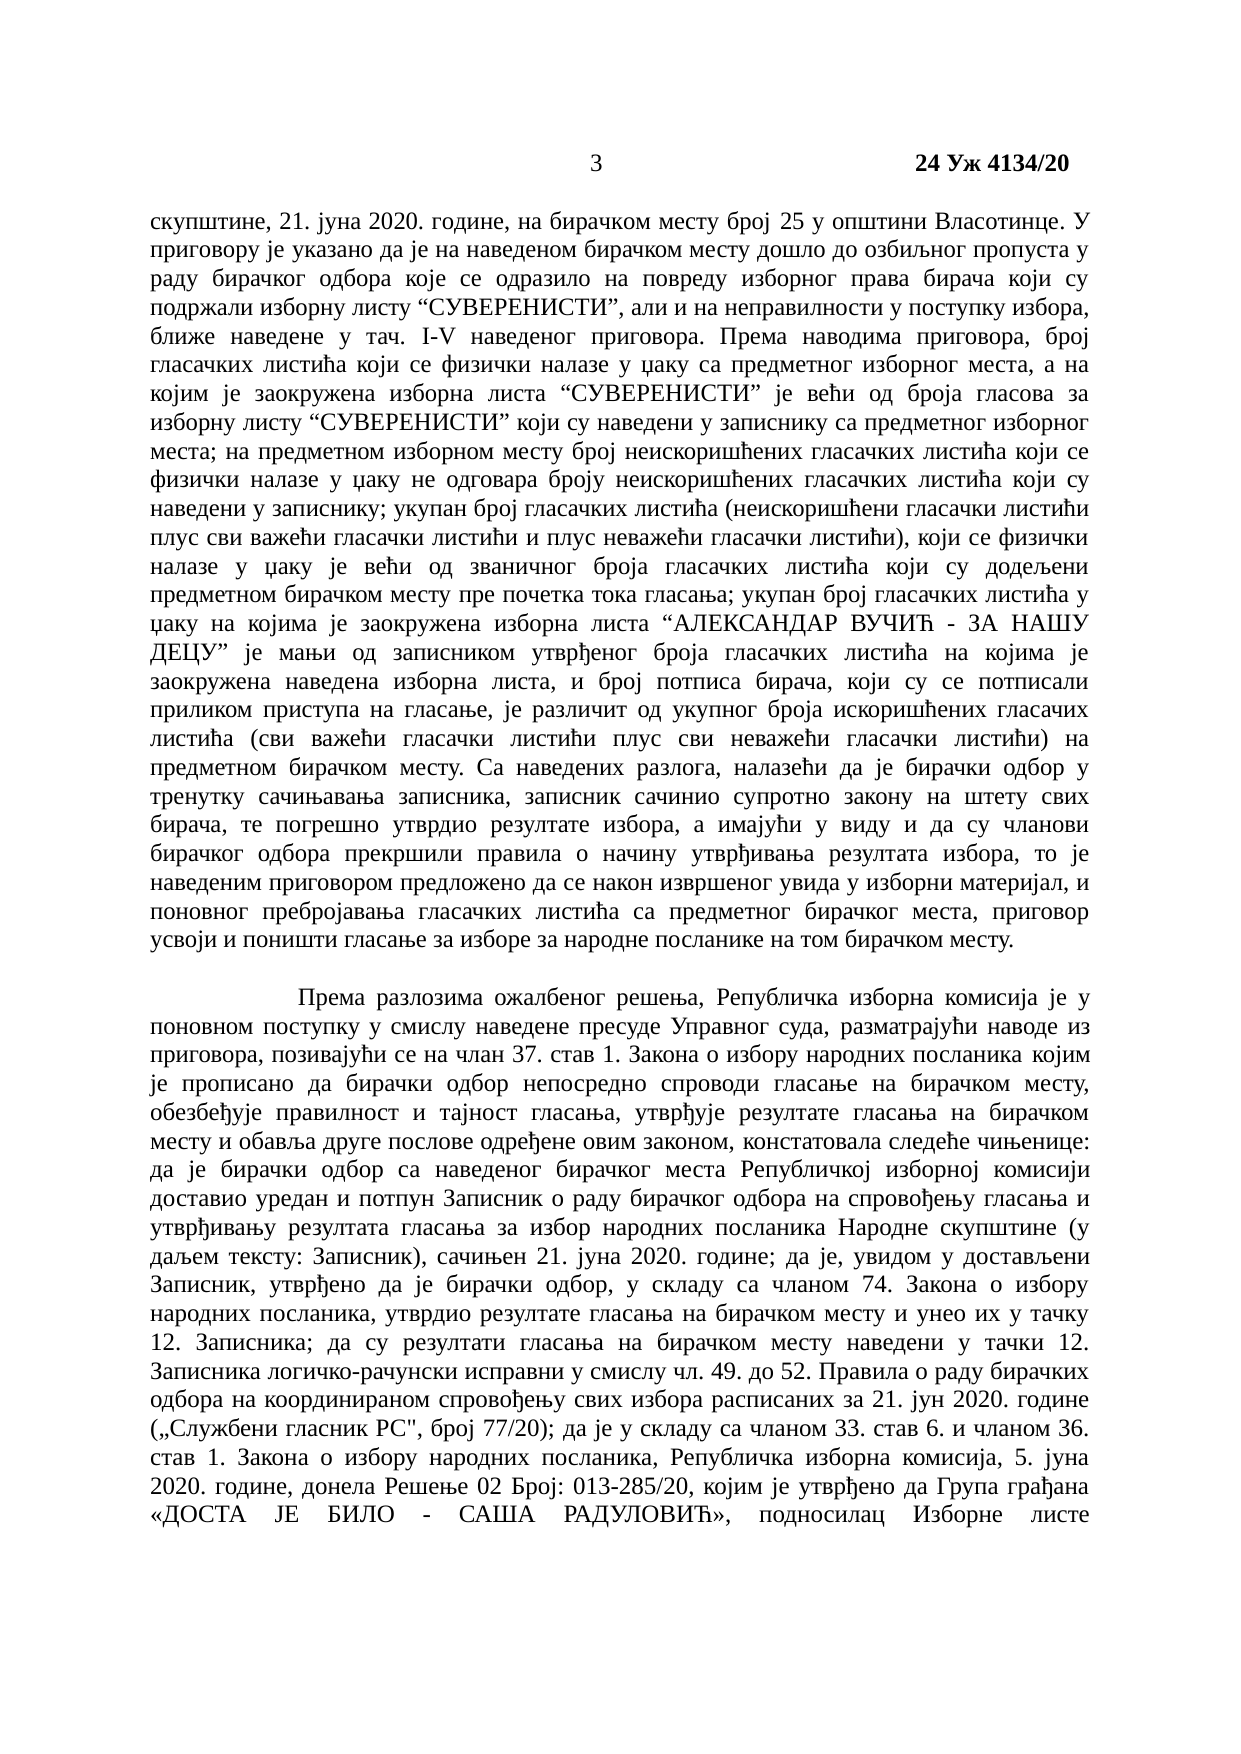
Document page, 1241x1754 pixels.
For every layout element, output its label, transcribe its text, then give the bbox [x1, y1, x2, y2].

text Према разлозима ожалбеног решења, Републичка изборна комисија је у поновном поступку у смислу наведене пресуде Управног суда, разматрајући наводе из приговора, позивајући се на члан 37. став 1. Закона о избору народних посланика којим је прописано да бирачки одбор непосредно спроводи гласање на бирачком месту, обезбеђује правилност и тајност гласања, утврђује резултате гласања на бирачком месту и обавља друге послове одређене овим законом, констатовала следеће чињенице: да је бирачки одбор са наведеног бирачког места Републичкој изборној комисији доставио уредан и потпун Записник о раду бирачког одбора на спровођењу гласања и утврђивању резултата гласања за избор народних посланика Народне скупштине (у даљем тексту: Записник), сачињен 21. јуна 2020. године; да је, увидом у достављени Записник, утврђено да је бирачки одбор, у складу са чланом 74. Закона о избору народних посланика, утврдио резултате гласања на бирачком месту и унео их у тачку 12. Записника; да су резултати гласања на бирачком месту наведени у тачки 12. Записника логичко-рачунски исправни у смислу чл. 49. до 52. Правила о раду бирачких одбора на координираном спровођењу свих избора расписаних за 21. јун 2020. године („Службени гласник РС", број 77/20); да је у складу са чланом 33. став 6. и чланом 36. став 1. Закона о избору народних посланика, Републичка изборна комисија, 5. јуна 2020. године, донела Решење 02 Број: 013-285/20, којим је утврђено да Група грађана «ДОСТА ЈЕ БИЛО - САША РАДУЛОВИЋ», подносилац Изборне листе [150, 982, 1091, 1528]
text скупштине, 21. јуна 2020. године, на бирачком месту број 25 у општини Власотинце. У приговору је указано да је на наведеном бирачком месту дошло до озбиљног пропуста у раду бирачког одбора које се одразило на повреду изборног права бирача који су подржали изборну листу “СУВЕРЕНИСТИ”, али и на неправилности у поступку избора, ближе наведене у тач. I-V наведеног приговора. Према наводима приговора, број гласачких листића који се физички налазе у џаку са предметног изборног места, а на којим је заокружена изборна листа “СУВЕРЕНИСТИ” је већи од броја гласова за изборну листу “СУВЕРЕНИСТИ” који су наведени у записнику са предметног изборног места; на предметном изборном месту број неискоришћених гласачких листића који се физички налазе у џаку не одговара броју неискоришћених гласачких листића који су наведени у записнику; укупан број гласачких листића (неискоришћени гласачки листићи плус сви важећи гласачки листићи и плус неважећи гласачки листићи), који се физички налазе у џаку је већи од званичног броја гласачких листића који су додељени предметном бирачком месту пре почетка тока гласања; укупан број гласачких листића у џаку на којима је заокружена изборна листа “АЛЕКСАНДАР ВУЧИЋ - ЗА НАШУ ДЕЦУ” је мањи од записником утврђеног броја гласачких листића на којима је заокружена наведена изборна листа, и број потписа бирача, који су се потписали приликом приступа на гласање, је различит од укупног броја искоришћених гласачих листића (сви важећи гласачки листићи плус сви неважећи гласачки листићи) на предметном бирачком месту. Са наведених разлога, налазећи да је бирачки одбор у тренутку сачињавања записника, записник сачинио супротно закону на штету свих бирача, те погрешно утврдио резултате избора, а имајући у виду и да су чланови бирачког одбора прекршили правила о начину утврђивања резултата избора, то је наведеним приговором предложено да се након извршеног увида у изборни материјал, и поновног пребројавања гласачких листића са предметног бирачког места, приговор усвоји и поништи гласање за изборе за народне посланике на том бирачком месту. [150, 206, 1091, 953]
